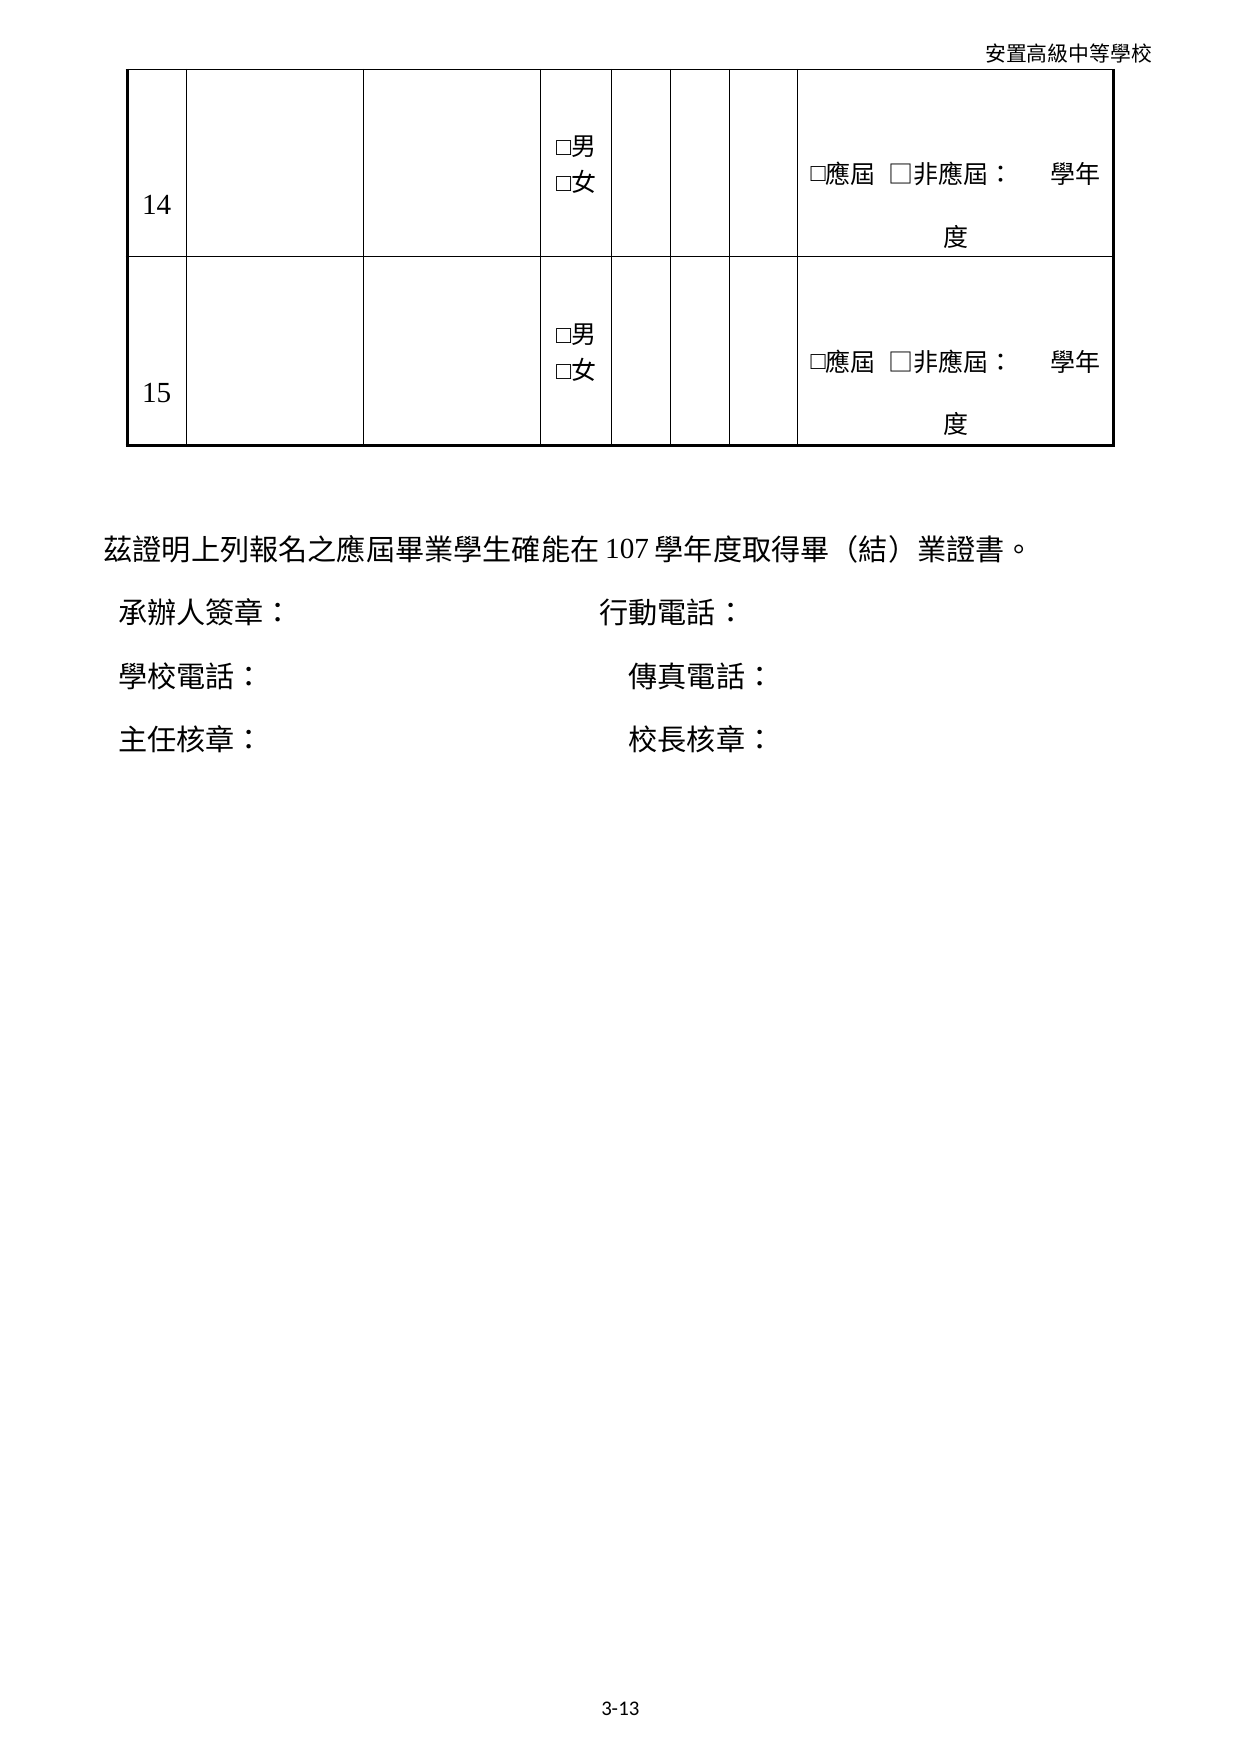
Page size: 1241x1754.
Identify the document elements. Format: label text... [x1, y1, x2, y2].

text 承辦人簽章： 行動電話： [89, 590, 1152, 632]
table_cell [364, 257, 540, 444]
text 學校電話： 傳真電話： [89, 653, 1152, 696]
text 主任核章： 校長核章： [89, 717, 1152, 759]
table_cell [187, 70, 363, 256]
table_cell [671, 70, 729, 256]
table_cell □男 □女 [541, 70, 611, 256]
text 茲證明上列報名之應屆畢業學生確能在107學年度取得畢（結）業證書。 [89, 506, 1152, 569]
table_cell □應屆 □非應屆： 學年度 [798, 70, 1112, 256]
table_cell [671, 257, 729, 444]
table_cell [364, 70, 540, 256]
table_cell [612, 257, 670, 444]
table_cell [187, 257, 363, 444]
table_cell □男 □女 [541, 257, 611, 444]
table_cell [730, 70, 797, 256]
table_cell 14 [129, 70, 186, 256]
table_cell [612, 70, 670, 256]
table_cell □應屆 □非應屆： 學年度 [798, 257, 1112, 444]
table_cell [730, 257, 797, 444]
table_cell 15 [129, 257, 186, 444]
